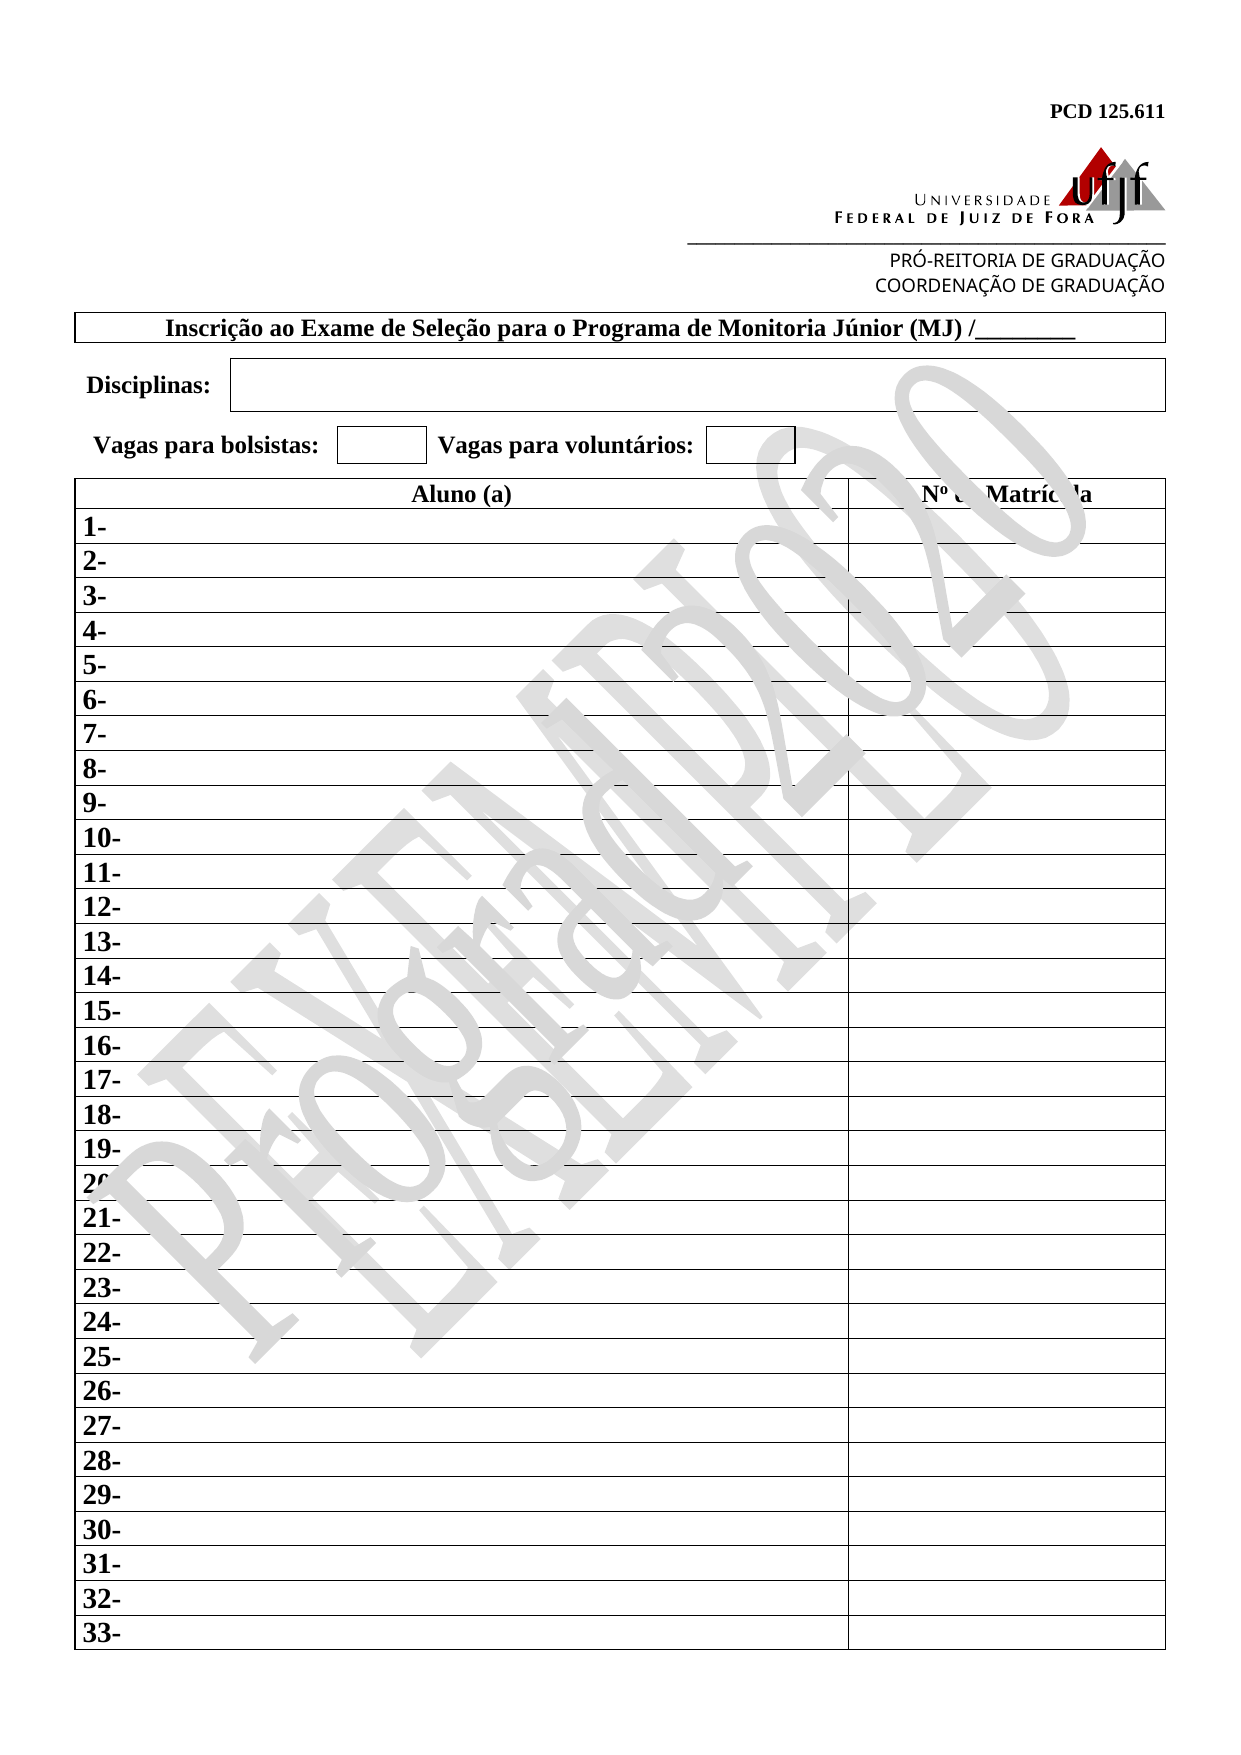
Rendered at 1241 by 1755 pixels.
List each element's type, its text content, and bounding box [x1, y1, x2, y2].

table_cell 10- [76, 820, 390, 854]
table_cell [538, 866, 569, 888]
table_cell [752, 786, 848, 819]
table_cell [849, 820, 911, 854]
table_cell [849, 700, 879, 715]
table_cell [493, 1201, 848, 1234]
table_header Inscrição ao Exame de Seleção para o Programa de Monitoria Júnior (MJ) /________ [76, 313, 1165, 342]
table_cell [927, 820, 1165, 854]
table_cell 20- [424, 1166, 476, 1199]
table_cell [849, 1616, 1165, 1649]
table_cell [791, 509, 848, 542]
table_header [780, 450, 794, 463]
table_cell [789, 959, 848, 992]
table_cell [849, 1166, 1165, 1199]
table_header Aluno (a) [76, 479, 767, 508]
table_cell [220, 1235, 341, 1269]
table_cell 17- [76, 1062, 182, 1096]
table_cell [754, 647, 824, 681]
table_cell [775, 924, 848, 957]
table_cell [765, 820, 848, 854]
table_cell [696, 751, 745, 784]
table_cell 31- [76, 1546, 848, 1580]
table_cell [746, 716, 774, 750]
table_cell [680, 647, 752, 681]
table_cell [395, 889, 568, 923]
table_cell [453, 993, 503, 1027]
table_cell [817, 544, 848, 570]
table_cell [849, 1270, 1165, 1303]
table_cell [623, 889, 679, 923]
table_cell [849, 1374, 1165, 1407]
table_cell [849, 1235, 1165, 1269]
table_cell [849, 647, 910, 681]
table_cell 30- [76, 1512, 848, 1545]
table_cell 13- [76, 924, 332, 957]
table_cell [933, 509, 1011, 542]
text PCD 125.611 [75, 99, 1165, 123]
table_cell [366, 1028, 380, 1037]
table_cell [671, 889, 707, 899]
table_cell [570, 751, 599, 783]
table_cell [351, 1235, 467, 1269]
table_cell [849, 924, 1165, 957]
table_cell [849, 959, 1165, 992]
text ___________________________________________________ [75, 225, 1165, 247]
table_cell [275, 959, 353, 992]
table_cell [677, 544, 738, 577]
table_cell [849, 1201, 1165, 1234]
table_cell [218, 1270, 389, 1303]
table_cell [637, 1028, 700, 1061]
table_cell [651, 1097, 848, 1130]
table_cell 15- [76, 993, 318, 1027]
table_cell [834, 889, 848, 900]
table_cell [849, 786, 896, 819]
table_cell [939, 547, 968, 577]
table_cell [667, 624, 723, 646]
table_cell [577, 855, 629, 888]
table_cell [329, 924, 433, 957]
table_cell [676, 676, 685, 681]
table_cell [849, 614, 881, 646]
table_header No de Matrícula [849, 479, 898, 508]
table_cell [183, 1235, 223, 1258]
table_cell [492, 820, 532, 853]
table_cell 20- [373, 1166, 429, 1186]
table_cell [849, 1443, 1165, 1476]
table_cell 32- [76, 1581, 848, 1614]
table_cell [665, 993, 848, 1027]
table_cell [955, 682, 1048, 715]
table_cell [646, 855, 709, 888]
table_cell 2- [76, 544, 667, 577]
table_cell [573, 1097, 606, 1130]
table_cell [849, 1408, 1165, 1442]
table_cell [670, 924, 693, 942]
table_cell 19- [76, 1131, 235, 1165]
table_cell [849, 1062, 1165, 1096]
table_cell [430, 924, 473, 939]
text PRÓ-REITORIA DE GRADUAÇÃO [75, 247, 1165, 272]
table_cell [252, 1304, 416, 1338]
table_cell [1067, 682, 1165, 715]
table_cell [443, 1304, 848, 1338]
table_cell [787, 751, 828, 784]
table_cell 7- [76, 716, 553, 750]
table_cell [787, 613, 848, 646]
table_header [707, 427, 785, 463]
table_cell [454, 1235, 507, 1269]
table_cell [485, 786, 586, 819]
table_cell [789, 682, 848, 715]
table_cell [603, 820, 629, 854]
table_cell [849, 889, 1165, 923]
table_cell [849, 1304, 1165, 1338]
table_cell [837, 773, 848, 784]
table_cell [409, 1097, 430, 1121]
table_cell [574, 924, 611, 957]
table_cell 24- [76, 1304, 252, 1338]
table_cell [548, 682, 629, 715]
table_cell [149, 1201, 224, 1234]
table_cell [190, 1033, 255, 1061]
table_header [338, 427, 426, 463]
text COORDENAÇÃO DE GRADUAÇÃO [75, 272, 1165, 298]
table_cell [720, 613, 787, 646]
table_cell [563, 1028, 652, 1061]
table_cell [452, 1131, 501, 1165]
table_cell [401, 1028, 466, 1061]
table_cell [598, 647, 671, 681]
table_cell [394, 993, 456, 1027]
table_cell [778, 701, 792, 715]
table_cell [596, 924, 632, 957]
table_cell [420, 1304, 436, 1312]
table_cell [725, 855, 802, 888]
table_cell [315, 1097, 410, 1130]
table_cell [849, 1131, 1165, 1165]
table_cell 26- [76, 1374, 848, 1407]
table_cell [820, 647, 848, 673]
table_cell [398, 838, 436, 854]
table_cell 33- [76, 1616, 848, 1649]
table_cell [717, 682, 766, 715]
table_cell [433, 1099, 482, 1130]
table_cell [523, 978, 549, 992]
table_cell [311, 993, 374, 1027]
table_cell [386, 1270, 466, 1303]
table_cell [481, 929, 512, 957]
table_cell 1- [76, 509, 777, 542]
table_cell [951, 613, 966, 626]
table_cell [700, 1028, 848, 1061]
table_cell [370, 993, 384, 1007]
table_cell [315, 1072, 377, 1096]
table_cell [766, 751, 780, 784]
table_cell [890, 613, 948, 646]
table_header [779, 479, 817, 508]
table_cell [378, 855, 516, 888]
table_cell [366, 1062, 415, 1096]
table_cell [958, 751, 1165, 784]
table_cell [1082, 509, 1165, 542]
table_cell [849, 1339, 1165, 1372]
table_cell [418, 820, 508, 854]
table_cell [568, 1062, 662, 1096]
table_cell [917, 687, 964, 715]
table_cell 20- [76, 1166, 117, 1199]
table_cell 20- [128, 1166, 210, 1199]
table_cell 27- [76, 1408, 848, 1442]
table_cell 28- [76, 1443, 848, 1476]
table_cell [975, 617, 1027, 646]
table_cell [587, 959, 625, 977]
table_header No de Matrícula [907, 479, 969, 508]
table_header [231, 359, 1165, 411]
table_cell 11- [76, 855, 355, 888]
table_cell [849, 772, 861, 784]
table_cell 9- [76, 786, 473, 819]
table_cell 8- [76, 751, 578, 784]
table_cell [572, 1131, 848, 1165]
table_cell [561, 889, 581, 905]
table_cell [696, 924, 778, 957]
table_cell [238, 1201, 315, 1234]
table_cell [337, 1131, 429, 1165]
table_cell [690, 820, 768, 854]
table_cell 25- [76, 1339, 848, 1372]
table_cell [1029, 613, 1165, 646]
table_cell [183, 1062, 315, 1096]
table_cell [531, 820, 599, 854]
table_cell 20- [212, 1166, 280, 1199]
table_cell [661, 716, 741, 750]
table_cell [478, 1270, 848, 1303]
table_cell 20- [314, 1173, 368, 1199]
table_cell [269, 1131, 318, 1165]
table_cell [508, 1146, 537, 1165]
table_cell [528, 993, 681, 1027]
table_cell [603, 789, 640, 819]
table_cell [627, 682, 717, 715]
table_cell 4- [76, 613, 667, 646]
table_cell [620, 820, 675, 854]
table_header [821, 479, 848, 508]
table_cell 14- [76, 959, 252, 992]
table_cell 18- [76, 1097, 216, 1130]
table_cell 20- [473, 1166, 564, 1199]
table_cell [823, 716, 848, 736]
table_cell [758, 578, 847, 612]
table_cell [800, 855, 848, 888]
table_cell [849, 1512, 1165, 1545]
table_cell [849, 509, 921, 542]
table_header Disciplinas: [75, 358, 230, 411]
table_cell [857, 578, 937, 612]
table_cell [247, 1131, 260, 1143]
table_cell 23- [76, 1270, 217, 1303]
table_cell [236, 1028, 372, 1061]
table_cell [962, 786, 1165, 819]
table_cell 22- [76, 1235, 183, 1269]
table_cell [670, 1062, 848, 1096]
table_cell [750, 544, 815, 577]
table_cell [849, 1581, 1165, 1614]
table_cell [521, 873, 542, 888]
table_cell [586, 910, 604, 923]
table_cell [317, 1201, 497, 1234]
table_cell [859, 682, 911, 702]
table_header Vagas para voluntários: [427, 426, 706, 463]
table_cell [849, 716, 940, 750]
table_cell [849, 1477, 1165, 1511]
table_cell [685, 578, 758, 612]
table_cell [1003, 509, 1070, 542]
table_cell [849, 993, 1165, 1027]
table_header No de Matrícula [1069, 479, 1165, 508]
table_cell 21- [76, 1201, 148, 1234]
table_cell [849, 1028, 1165, 1061]
table_cell 20- [582, 1166, 848, 1199]
table_cell [458, 1062, 549, 1096]
table_cell [506, 1097, 566, 1130]
table_header No de Matrícula [971, 479, 1064, 508]
table_cell [694, 900, 744, 923]
table_cell [213, 1097, 308, 1130]
table_cell 6- [76, 682, 529, 715]
table_cell [478, 1028, 537, 1061]
table_cell [530, 959, 593, 992]
table_cell [916, 647, 1046, 681]
table_cell [893, 786, 954, 818]
table_cell 16- [76, 1028, 182, 1061]
table_cell [494, 959, 511, 968]
table_cell [656, 786, 733, 819]
table_cell [530, 1131, 566, 1149]
table_cell [633, 984, 646, 992]
table_cell [849, 1097, 1165, 1130]
table_cell [603, 1097, 643, 1117]
table_cell [849, 544, 931, 577]
table_cell 3- [76, 578, 683, 612]
table_cell [349, 959, 409, 992]
table_cell [495, 924, 561, 957]
table_cell [1011, 578, 1165, 612]
table_cell [641, 959, 722, 992]
table_cell [924, 716, 1165, 750]
table_cell [849, 1546, 1165, 1580]
table_cell [512, 1235, 848, 1269]
table_cell [945, 578, 985, 612]
table_cell 5- [76, 647, 595, 681]
table_cell [969, 544, 1165, 577]
table_cell [422, 959, 468, 992]
table_cell [864, 751, 961, 784]
table_cell [781, 716, 827, 750]
table_cell 29- [76, 1477, 848, 1511]
table_header [910, 381, 976, 411]
table_cell 20- [282, 1166, 304, 1177]
table_cell [621, 751, 698, 784]
table_header Vagas para bolsistas: [75, 426, 337, 463]
table_cell [740, 889, 830, 923]
table_cell [849, 855, 1165, 888]
table_cell [1052, 647, 1165, 681]
table_cell 12- [76, 889, 399, 923]
table_cell [586, 716, 664, 750]
table_cell [441, 1141, 456, 1165]
table_cell [722, 959, 787, 992]
